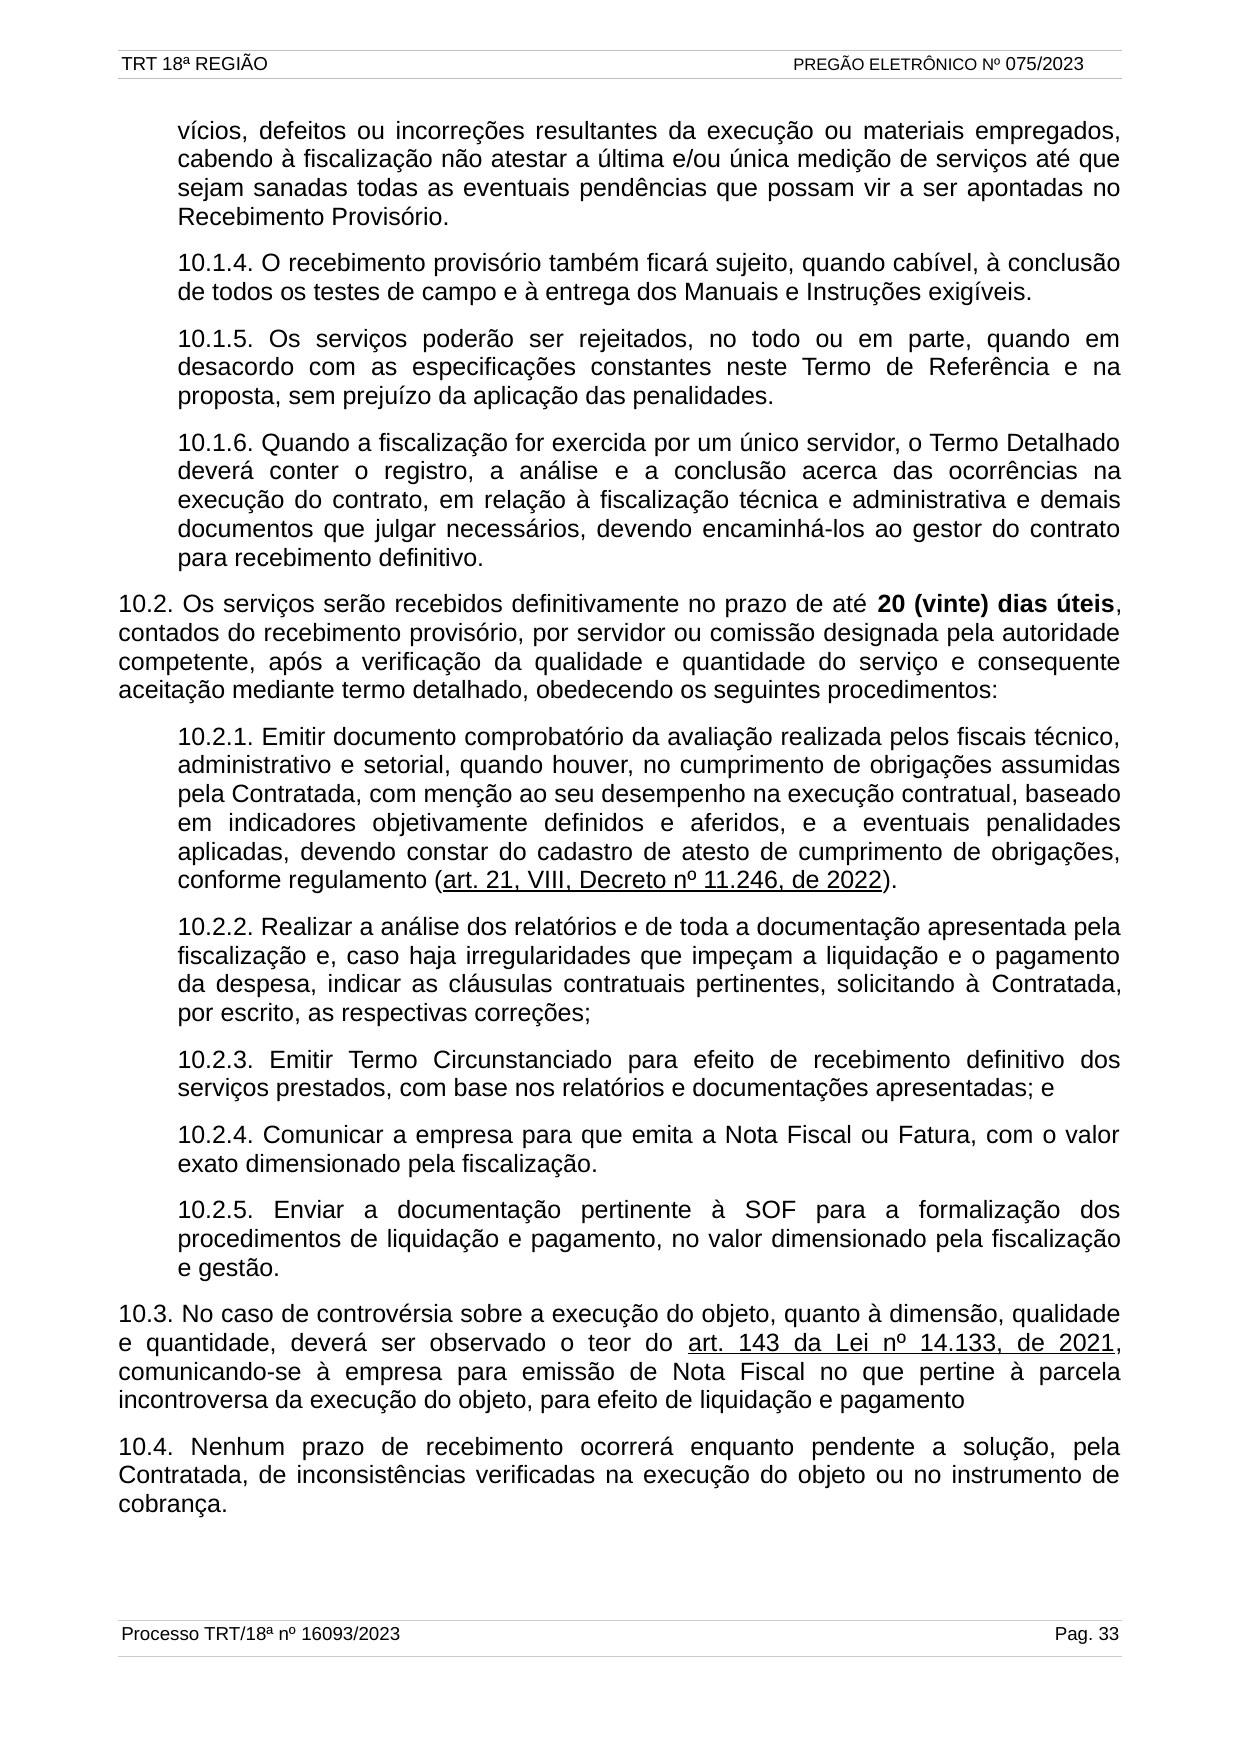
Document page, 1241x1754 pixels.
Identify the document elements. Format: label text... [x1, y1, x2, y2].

text vícios, defeitos ou incorreções resultantes da execução ou materiais empregados, cabendo à fiscalização não atestar a última e/ou única medição de serviços até que sejam sanadas todas as eventuais pendências que possam vir a ser apontadas no Recebimento Provisório. [177, 116, 1122, 231]
text 10.2.3. Emitir Termo Circunstanciado para efeito de recebimento definitivo dos serviços prestados, com base nos relatórios e documentações apresentadas; e [177, 1044, 1122, 1102]
list 10.2. Os serviços serão recebidos definitivamente no prazo de até 20 (vinte) dias úteis, contados do recebimento provisório, por servidor ou comissão designada pela autoridade competente, após a verificação da qualidade e quantidade do serviço e consequente aceitação mediante termo detalhado, obedecendo os seguintes procedimentos: [118, 589, 1122, 704]
text 10.2.4. Comunicar a empresa para que emita a Nota Fiscal ou Fatura, com o valor exato dimensionado pela fiscalização. [177, 1120, 1122, 1177]
text 10.2.5. Enviar a documentação pertinente à SOF para a formalização dos procedimentos de liquidação e pagamento, no valor dimensionado pela fiscalização e gestão. [177, 1195, 1122, 1281]
text 10.1.6. Quando a fiscalização for exercida por um único servidor, o Termo Detalhado deverá conter o registro, a análise e a conclusão acerca das ocorrências na execução do contrato, em relação à fiscalização técnica e administrativa e demais documentos que julgar necessários, devendo encaminhá-los ao gestor do contrato para recebimento definitivo. [177, 427, 1122, 571]
text 10.4. Nenhum prazo de recebimento ocorrerá enquanto pendente a solução, pela Contratada, de inconsistências verificadas na execução do objeto ou no instrumento de cobrança. [118, 1432, 1122, 1518]
text 10.1.5. Os serviços poderão ser rejeitados, no todo ou em parte, quando em desacordo com as especificações constantes neste Termo de Referência e na proposta, sem prejuízo da aplicação das penalidades. [177, 323, 1122, 410]
text 10.3. No caso de controvérsia sobre a execução do objeto, quanto à dimensão, qualidade e quantidade, deverá ser observado o teor do art. 143 da Lei nº 14.133, de 2021, comunicando-se à empresa para emissão de Nota Fiscal no que pertine à parcela incontroversa da execução do objeto, para efeito de liquidação e pagamento [118, 1299, 1122, 1414]
text 10.1.4. O recebimento provisório também ficará sujeito, quando cabível, à conclusão de todos os testes de campo e à entrega dos Manuais e Instruções exigíveis. [177, 248, 1122, 306]
text 10.2.2. Realizar a análise dos relatórios e de toda a documentação apresentada pela fiscalização e, caso haja irregularidades que impeçam a liquidação e o pagamento da despesa, indicar as cláusulas contratuais pertinentes, solicitando à Contratada, por escrito, as respectivas correções; [177, 912, 1122, 1027]
text 10.2.1. Emitir documento comprobatório da avaliação realizada pelos fiscais técnico, administrativo e setorial, quando houver, no cumprimento de obrigações assumidas pela Contratada, com menção ao seu desempenho na execução contratual, baseado em indicadores objetivamente definidos e aferidos, e a eventuais penalidades aplicadas, devendo constar do cadastro de atesto de cumprimento de obrigações, conforme regulamento (art. 21, VIII, Decreto nº 11.246, de 2022). [177, 722, 1122, 894]
